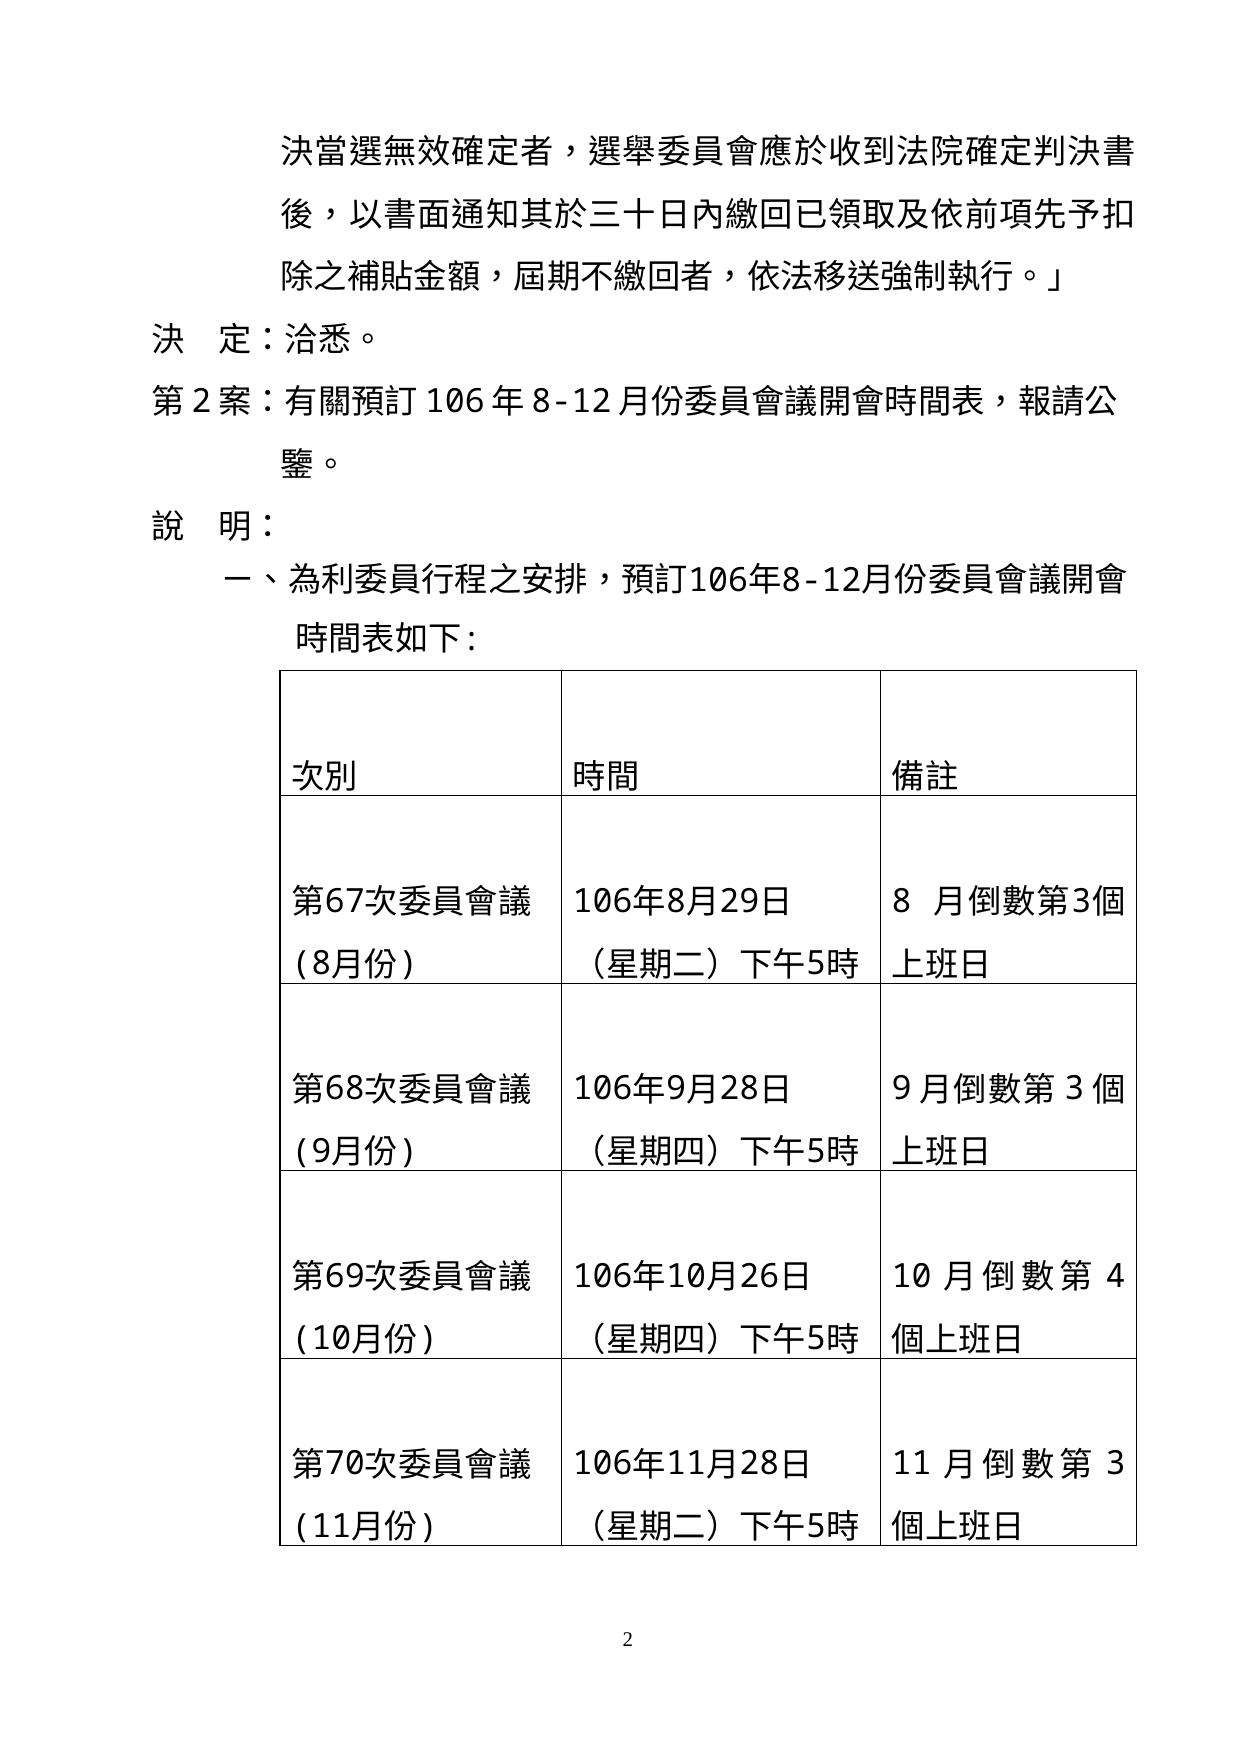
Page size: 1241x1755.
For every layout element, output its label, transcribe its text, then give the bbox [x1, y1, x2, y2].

table_cell 8 月倒數第3個上班日 [881, 796, 1136, 983]
text 決 定：洽悉。 [151, 295, 1137, 358]
table_cell 9月倒數第3個上班日 [881, 984, 1136, 1170]
table_cell 10月倒數第4個上班日 [881, 1171, 1136, 1358]
table_cell 第67次委員會議 (8月份) [281, 796, 561, 983]
text 說 明： [151, 483, 1137, 545]
table_cell 第70次委員會議 (11月份) [281, 1359, 561, 1545]
table_cell 106年8月29日 （星期二）下午5時 [562, 796, 880, 983]
table_header 時間 [562, 671, 880, 795]
table_cell 106年11月28日 （星期二）下午5時 [562, 1359, 880, 1545]
table_cell 106年10月26日 （星期四）下午5時 [562, 1171, 880, 1358]
text 第2案：有關預訂106年8-12月份委員會議開會時間表，報請公鑒。 [151, 358, 1137, 483]
table_header 備註 [881, 671, 1136, 795]
table_cell 11月倒數第3個上班日 [881, 1359, 1136, 1545]
table_header 次別 [281, 671, 561, 795]
table_cell 第69次委員會議 (10月份) [281, 1171, 561, 1358]
table_cell 106年9月28日 （星期四）下午5時 [562, 984, 880, 1170]
table_cell 第68次委員會議 (9月份) [281, 984, 561, 1170]
text ㄧ、為利委員行程之安排，預訂106年8-12月份委員會議開會時間表如下: [221, 545, 1137, 662]
text 決當選無效確定者，選舉委員會應於收到法院確定判決書後，以書面通知其於三十日內繳回已領取及依前項先予扣除之補貼金額，屆期不繳回者，依法移送強制執行。」 [148, 108, 1137, 295]
